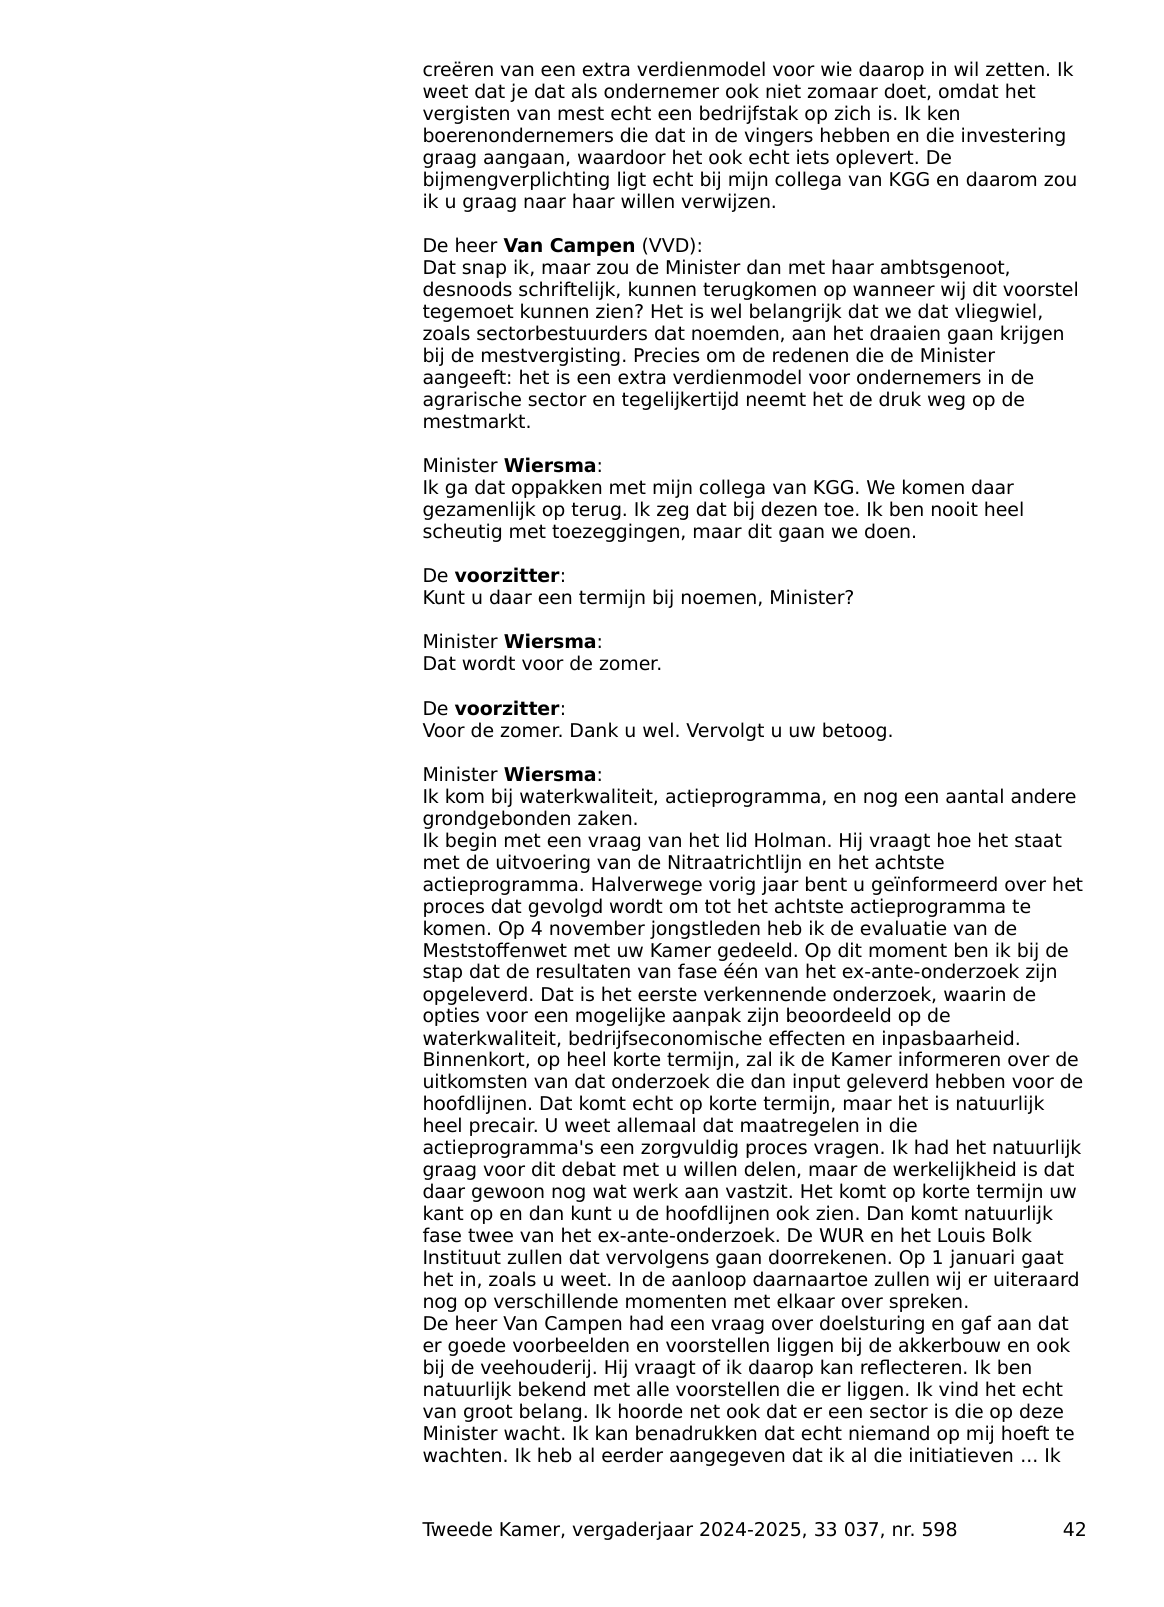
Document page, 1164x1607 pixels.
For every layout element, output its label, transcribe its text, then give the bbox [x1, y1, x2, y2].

text Minister Wiersma: [422, 764, 1087, 786]
text Minister Wiersma: [422, 455, 1087, 477]
text Dat wordt voor de zomer. [422, 653, 1087, 675]
text De heer Van Campen had een vraag over doelsturing en gaf aan dat er goede voorbeelden en voorstellen liggen bij de akkerbouw en ook bij de veehouderij. Hij vraagt of ik daarop kan reflecteren. Ik ben natuurlijk bekend met alle voorstellen die er liggen. Ik vind het echt van groot belang. Ik hoorde net ook dat er een sector is die op deze Minister wacht. Ik kan benadrukken dat echt niemand op mij hoeft te wachten. Ik heb al eerder aangegeven dat ik al die initiatieven ... Ik [422, 1313, 1087, 1467]
text Minister Wiersma: [422, 631, 1087, 653]
text Ik kom bij waterkwaliteit, actieprogramma, en nog een aantal andere grondgebonden zaken. [422, 786, 1087, 829]
text Kunt u daar een termijn bij noemen, Minister? [422, 587, 1087, 609]
text Ik ga dat oppakken met mijn collega van KGG. We komen daar gezamenlijk op terug. Ik zeg dat bij dezen toe. Ik ben nooit heel scheutig met toezeggingen, maar dit gaan we doen. [422, 477, 1087, 543]
text Binnenkort, op heel korte termijn, zal ik de Kamer informeren over de uitkomsten van dat onderzoek die dan input geleverd hebben voor de hoofdlijnen. Dat komt echt op korte termijn, maar het is natuurlijk heel precair. U weet allemaal dat maatregelen in die actieprogramma's een zorgvuldig proces vragen. Ik had het natuurlijk graag voor dit debat met u willen delen, maar de werkelijkheid is dat daar gewoon nog wat werk aan vastzit. Het komt op korte termijn uw kant op en dan kunt u de hoofdlijnen ook zien. Dan komt natuurlijk fase twee van het ex-ante-onderzoek. De WUR en het Louis Bolk Instituut zullen dat vervolgens gaan doorrekenen. Op 1 januari gaat het in, zoals u weet. In de aanloop daarnaartoe zullen wij er uiteraard nog op verschillende momenten met elkaar over spreken. [422, 1049, 1087, 1313]
text creëren van een extra verdienmodel voor wie daarop in wil zetten. Ik weet dat je dat als ondernemer ook niet zomaar doet, omdat het vergisten van mest echt een bedrijfstak op zich is. Ik ken boerenondernemers die dat in de vingers hebben en die investering graag aangaan, waardoor het ook echt iets oplevert. De bijmengverplichting ligt echt bij mijn collega van KGG en daarom zou ik u graag naar haar willen verwijzen. [422, 59, 1087, 213]
text Dat snap ik, maar zou de Minister dan met haar ambtsgenoot, desnoods schriftelijk, kunnen terugkomen op wanneer wij dit voorstel tegemoet kunnen zien? Het is wel belangrijk dat we dat vliegwiel, zoals sectorbestuurders dat noemden, aan het draaien gaan krijgen bij de mestvergisting. Precies om de redenen die de Minister aangeeft: het is een extra verdienmodel voor ondernemers in de agrarische sector en tegelijkertijd neemt het de druk weg op de mestmarkt. [422, 257, 1087, 433]
text Voor de zomer. Dank u wel. Vervolgt u uw betoog. [422, 719, 1087, 741]
text De voorzitter: [422, 565, 1087, 587]
text De voorzitter: [422, 697, 1087, 719]
text De heer Van Campen (VVD): [422, 235, 1087, 257]
text Ik begin met een vraag van het lid Holman. Hij vraagt hoe het staat met de uitvoering van de Nitraatrichtlijn en het achtste actieprogramma. Halverwege vorig jaar bent u geïnformeerd over het proces dat gevolgd wordt om tot het achtste actieprogramma te komen. Op 4 november jongstleden heb ik de evaluatie van de Meststoffenwet met uw Kamer gedeeld. Op dit moment ben ik bij de stap dat de resultaten van fase één van het ex-ante-onderzoek zijn opgeleverd. Dat is het eerste verkennende onderzoek, waarin de opties voor een mogelijke aanpak zijn beoordeeld op de waterkwaliteit, bedrijfseconomische effecten en inpasbaarheid. [422, 829, 1087, 1049]
